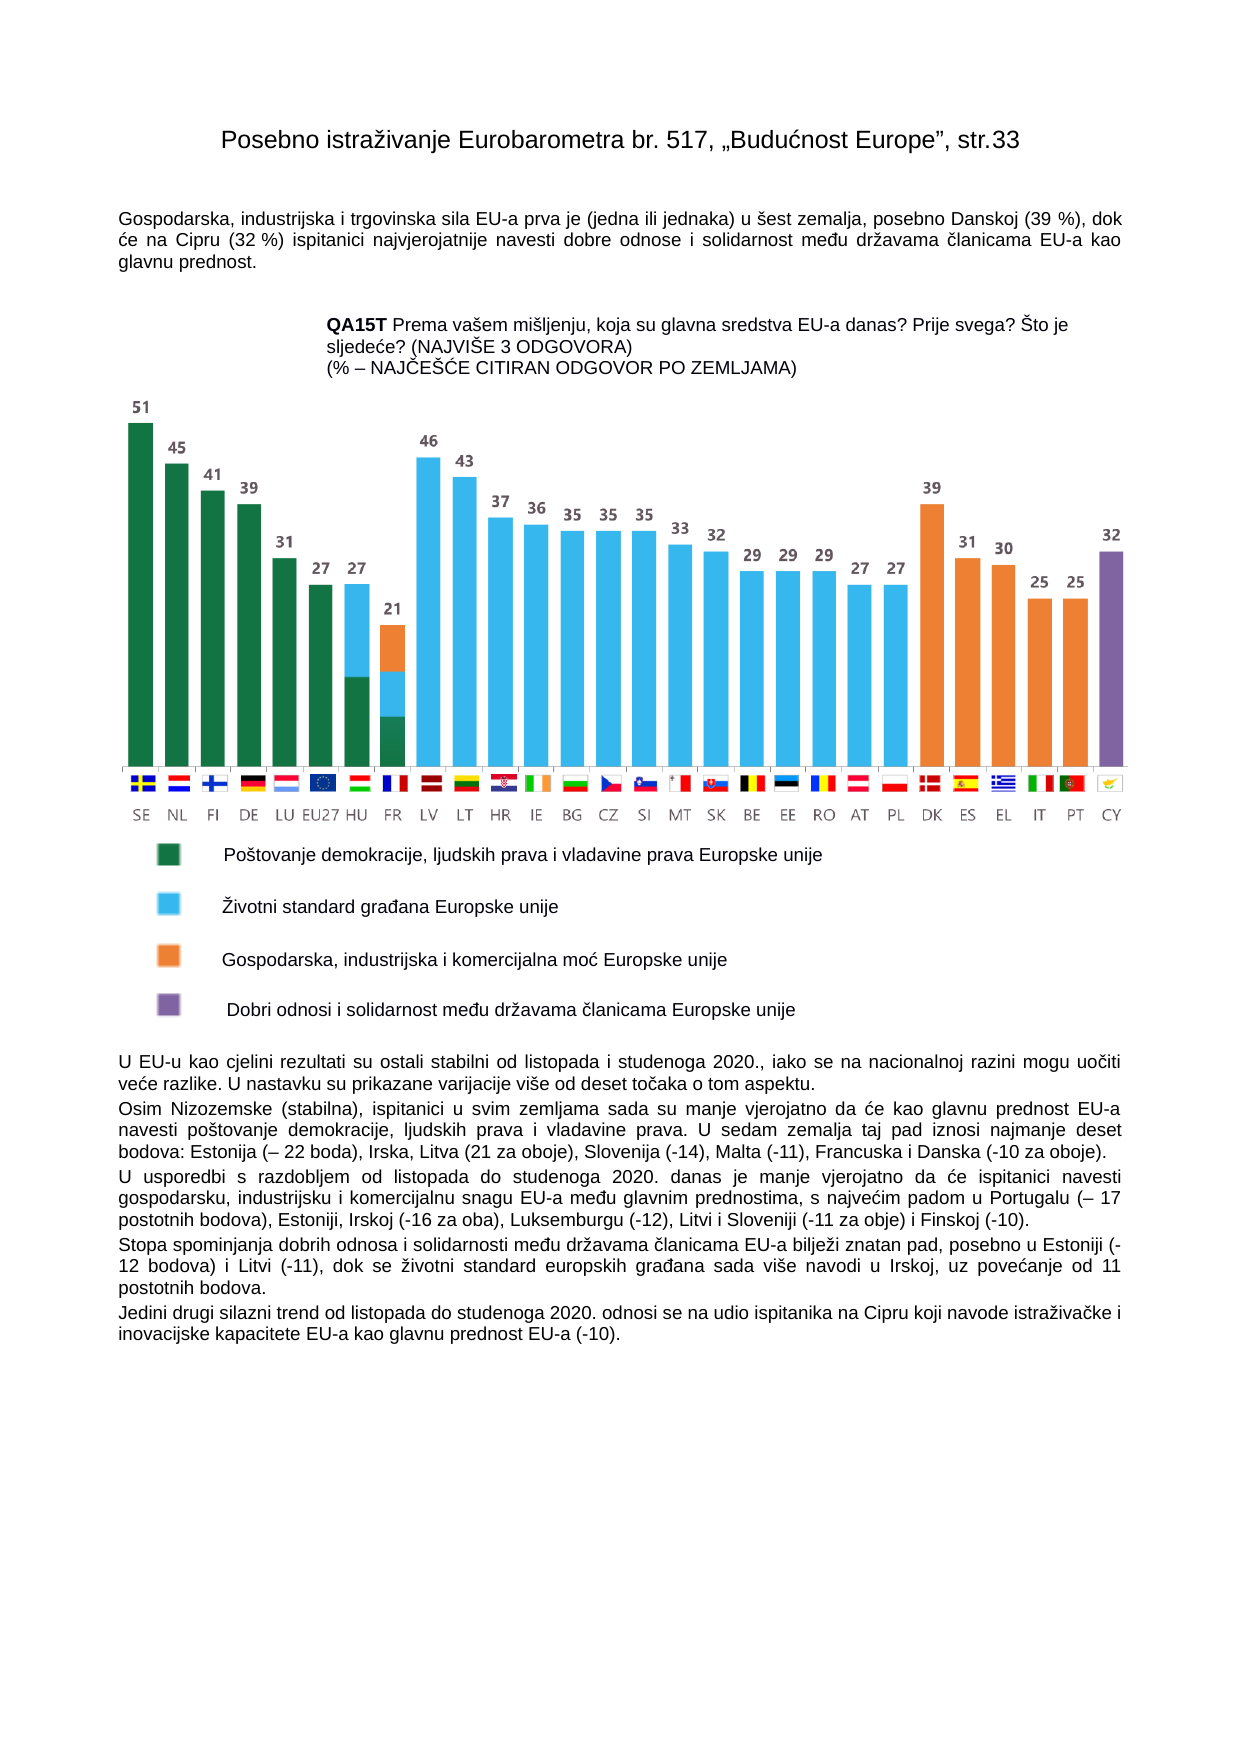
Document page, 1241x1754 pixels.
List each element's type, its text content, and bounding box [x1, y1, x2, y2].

text U EU-u kao cjelini rezultati su ostali stabilni od listopada i studenoga 2020., iako se na nacionalnoj razini mogu uočiti veće razlike. U nastavku su prikazane varijacije više od deset točaka o tom aspektu. [118, 823, 1122, 1094]
text U usporedbi s razdobljem od listopada do studenoga 2020. danas je manje vjerojatno da će ispitanici navesti gospodarsku, industrijsku i komercijalnu snagu EU-a među glavnim prednostima, s najvećim padom u Portugalu (– 17 postotnih bodova), Estoniji, Irskoj (-16 za oba), Luksemburgu (-12), Litvi i Sloveniji (-11 za obje) i Finskoj (-10). [118, 1166, 1122, 1230]
text Stopa spominjanja dobrih odnosa i solidarnosti među državama članicama EU-a bilježi znatan pad, posebno u Estoniji (-12 bodova) i Litvi (-11), dok se životni standard europskih građana sada više navodi u Irskoj, uz povećanje od 11 postotnih bodova. [118, 1233, 1122, 1298]
picture [141, 830, 202, 1026]
text Osim Nizozemske (stabilna), ispitanici u svim zemljama sada su manje vjerojatno da će kao glavnu prednost EU-a navesti poštovanje demokracije, ljudskih prava i vladavine prava. U sedam zemalja taj pad iznosi najmanje deset bodova: Estonija (– 22 boda), Irska, Litva (21 za oboje), Slovenija (-14), Malta (-11), Francuska i Danska (-10 za oboje). [118, 1098, 1122, 1162]
text Gospodarska, industrijska i trgovinska sila EU-a prva je (jedna ili jednaka) u šest zemalja, posebno Danskoj (39 %), dok će na Cipru (32 %) ispitanici najvjerojatnije navesti dobre odnose i solidarnost među državama članicama EU-a kao glavnu prednost. [118, 208, 1122, 272]
text Jedini drugi silazni trend od listopada do studenoga 2020. odnosi se na udio ispitanika na Cipru koji navode istraživačke i inovacijske kapacitete EU-a kao glavnu prednost EU-a (-10). [118, 1301, 1122, 1344]
picture [118, 391, 1128, 823]
text U EU-u kao cjelini rezultati su ostali stabilni od listopada i studenoga 2020., iako se na nacionalnoj razini mogu uočiti veće razlike. U nastavku su prikazane varijacije više od deset točaka o tom aspektu. [118, 300, 1122, 391]
